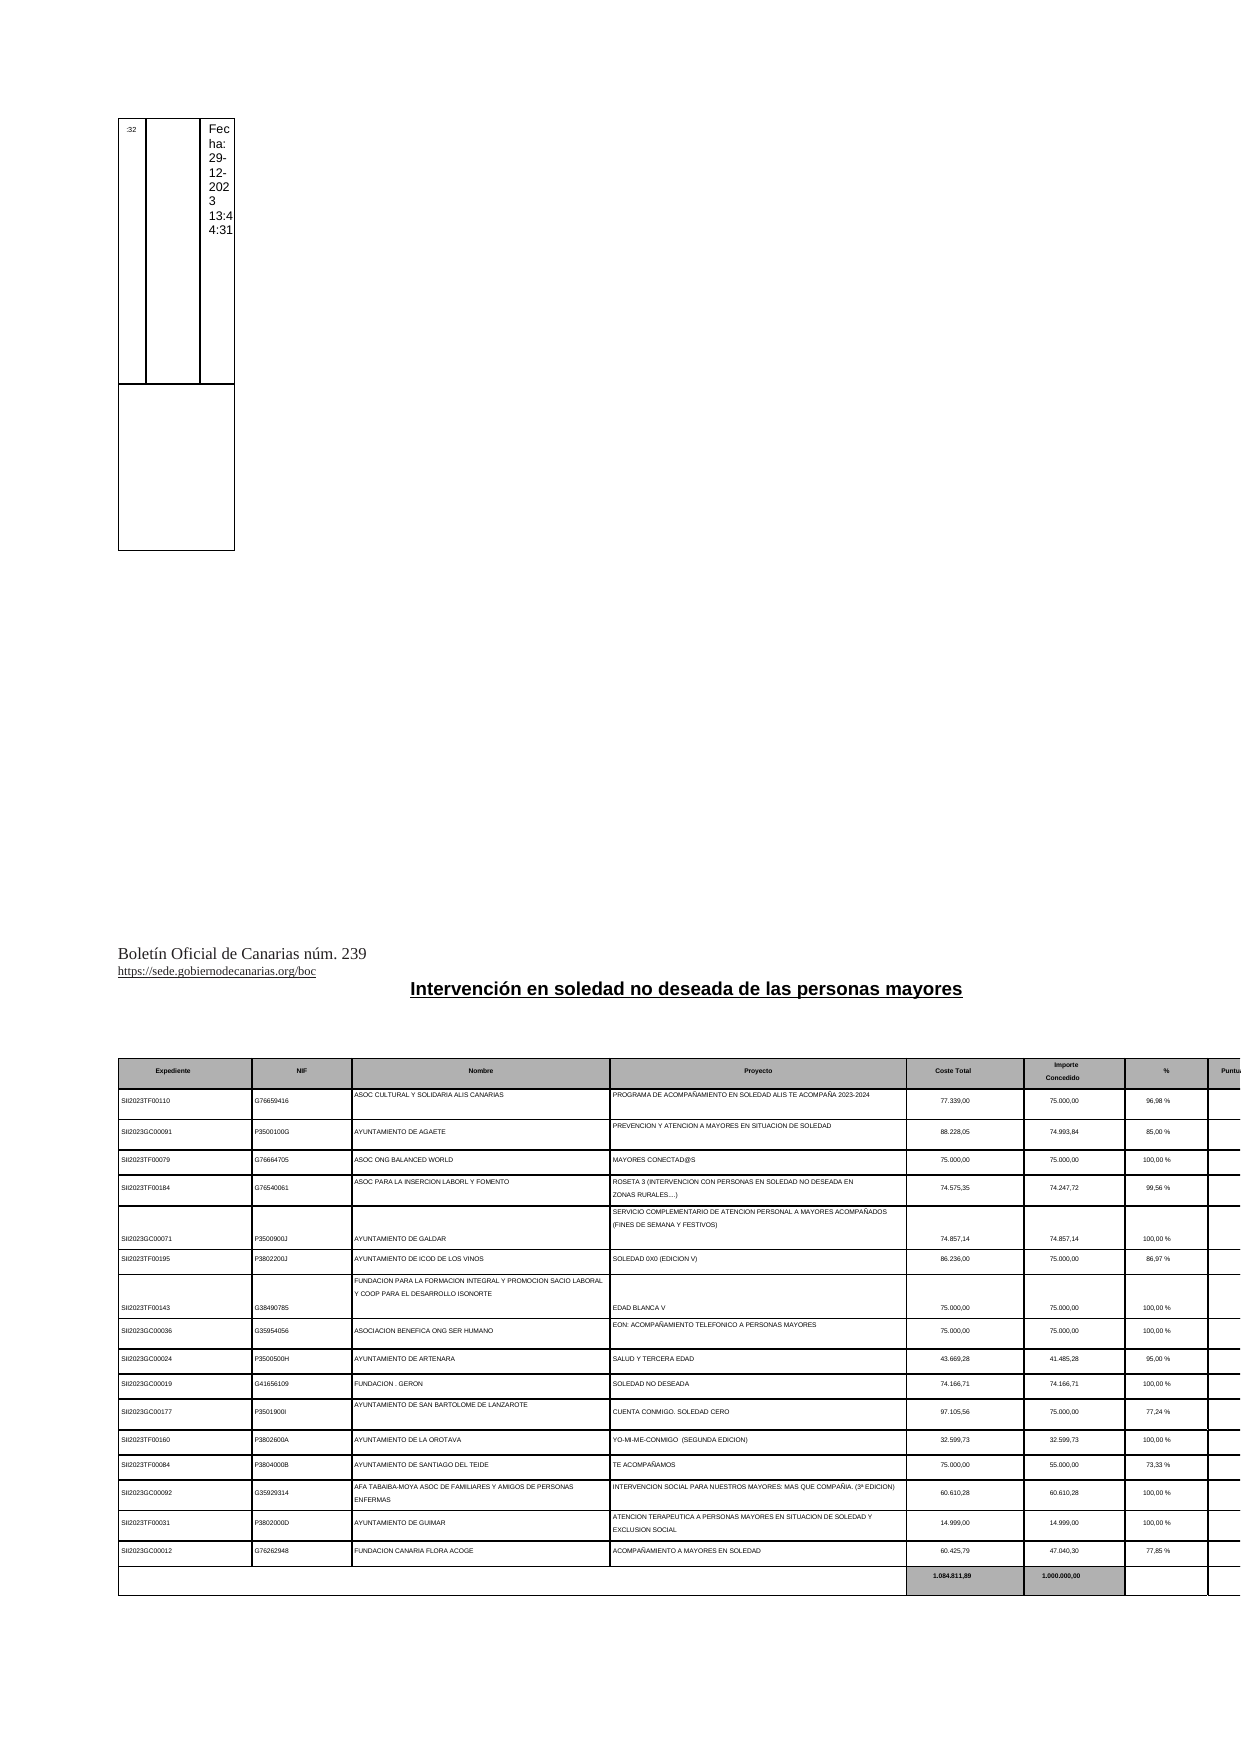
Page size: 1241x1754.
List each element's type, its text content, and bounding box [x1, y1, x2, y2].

table_cell SII2023GC00036 [119, 1319, 251, 1348]
table_cell ASOC PARA LA INSERCION LABORL Y FOMENTO [353, 1176, 609, 1205]
table_cell 75.000,00 [1025, 1151, 1124, 1174]
table_cell FUNDACION CANARIA FLORA ACOGE [353, 1542, 609, 1566]
table_cell 86,97 % [1126, 1250, 1207, 1274]
table_cell 77,85 % [1126, 1542, 1207, 1566]
table_cell 9,20 [1209, 1511, 1240, 1540]
table_cell SII2023GC00019 [119, 1375, 251, 1398]
table_cell SII2023GC00012 [119, 1542, 251, 1566]
table_cell 100,00 % [1126, 1511, 1207, 1540]
table_cell 100,00 % [1126, 1151, 1207, 1174]
table_cell 11,20 [1209, 1431, 1240, 1454]
table_cell 85,00 % [1126, 1120, 1207, 1149]
table_cell 100,00 % [1126, 1275, 1207, 1318]
table_cell 55.000,00 [1025, 1456, 1124, 1479]
table_cell AFA TABAIBA-MOYA ASOC DE FAMILIARES Y AMIGOS DE PERSONAS ENFERMAS [353, 1481, 609, 1510]
table_cell AYUNTAMIENTO DE ARTENARA [353, 1350, 609, 1373]
text https://sede.gobiernodecanarias.org/boc [118, 964, 1120, 978]
table_header Nombre [353, 1059, 609, 1088]
table_cell 75.000,00 [907, 1456, 1023, 1479]
table_cell P3500100G [253, 1120, 351, 1149]
table_cell 75.000,00 [907, 1151, 1023, 1174]
table_cell G76262948 [253, 1542, 351, 1566]
table_cell SII2023GC00091 [119, 1120, 251, 1149]
table_cell YO-MI-ME-CONMIGO (SEGUNDA EDICION) [611, 1431, 906, 1454]
table_cell 95,00 % [1126, 1350, 1207, 1373]
table_cell 14,00 [1209, 1151, 1240, 1174]
table_cell 74.993,84 [1025, 1120, 1124, 1149]
table_cell FUNDACION PARA LA FORMACION INTEGRAL Y PROMOCION SACIO LABORAL Y COOP PARA EL DESARROLLO ISONORTE [353, 1275, 609, 1318]
table_cell 12,60 [1209, 1275, 1240, 1318]
table_cell G76659416 [253, 1090, 351, 1119]
table_header :32 [119, 119, 145, 383]
table_header % [1126, 1059, 1207, 1088]
table_cell 75.000,00 [1025, 1275, 1124, 1318]
table_cell ATENCION TERAPEUTICA A PERSONAS MAYORES EN SITUACION DE SOLEDAD Y EXCLUSION SOCIAL [611, 1511, 906, 1540]
table_cell [119, 1567, 906, 1595]
table_cell P3802000D [253, 1511, 351, 1540]
table_cell SII2023GC00024 [119, 1350, 251, 1373]
table_cell FUNDACION . GERON [353, 1375, 609, 1398]
table_cell 96,98 % [1126, 1090, 1207, 1119]
table_cell 77.339,00 [907, 1090, 1023, 1119]
table_cell 77,24 % [1126, 1400, 1207, 1429]
table_cell SOLEDAD 0X0 (EDICION V) [611, 1250, 906, 1274]
table_header Nº expediente administrativo: 2023-010076 Código Seguro de Verificación (CSV): CDD65FDD777337419C214266ADEA6875 Comprobación CSV: https://eadmin.sanbartolome.es/publico/documento/CDD65FDD777337419C214266ADEA6875 [147, 119, 199, 383]
table_cell 60.610,28 [1025, 1481, 1124, 1510]
table_cell [119, 385, 234, 550]
table_cell 100,00 % [1126, 1431, 1207, 1454]
table_cell G35929314 [253, 1481, 351, 1510]
table_cell ASOC CULTURAL Y SOLIDARIA ALIS CANARIAS [353, 1090, 609, 1119]
table_cell INTERVENCION SOCIAL PARA NUESTROS MAYORES: MAS QUE COMPAÑIA. (3ª EDICION) [611, 1481, 906, 1510]
table_cell 47.040,30 [1025, 1542, 1124, 1566]
table_cell SII2023GC00071 [119, 1207, 251, 1249]
text Boletín Oficial de Canarias núm. 239 [118, 944, 1120, 963]
table_cell SII2023TF00084 [119, 1456, 251, 1479]
table_cell SII2023TF00184 [119, 1176, 251, 1205]
table_cell SII2023TF00110 [119, 1090, 251, 1119]
table_header Puntuación [1209, 1059, 1240, 1088]
table_cell G38490785 [253, 1275, 351, 1318]
table_cell 73,33 % [1126, 1456, 1207, 1479]
table_cell 12,70 [1209, 1250, 1240, 1274]
table_cell 97.105,56 [907, 1400, 1023, 1429]
table_cell SERVICIO COMPLEMENTARIO DE ATENCION PERSONAL A MAYORES ACOMPAÑADOS (FINES DE SEMANA Y FESTIVOS) [611, 1207, 906, 1249]
table_cell ROSETA 3 (INTERVENCION CON PERSONAS EN SOLEDAD NO DESEADA EN ZONAS RURALES....) [611, 1176, 906, 1205]
table_header Expediente [119, 1059, 251, 1088]
table_cell G35954056 [253, 1319, 351, 1348]
table_cell SII2023GC00177 [119, 1400, 251, 1429]
table_cell SALUD Y TERCERA EDAD [611, 1350, 906, 1373]
table_cell 8,25 [1209, 1542, 1240, 1566]
table_cell 1.000.000,00 [1025, 1567, 1124, 1595]
table_cell AYUNTAMIENTO DE ICOD DE LOS VINOS [353, 1250, 609, 1274]
table_cell 75.000,00 [907, 1319, 1023, 1348]
table_cell AYUNTAMIENTO DE GALDAR [353, 1207, 609, 1249]
table_cell 11,20 [1209, 1375, 1240, 1398]
table_cell CUENTA CONMIGO. SOLEDAD CERO [611, 1400, 906, 1429]
table_cell [1126, 1567, 1207, 1595]
table_cell MAYORES CONECTAD@S [611, 1151, 906, 1174]
table_cell 32.599,73 [1025, 1431, 1124, 1454]
table_header NIF [253, 1059, 351, 1088]
table_cell 9,20 [1209, 1481, 1240, 1510]
table_cell 1.084.811,89 [907, 1567, 1023, 1595]
table_cell TE ACOMPAÑAMOS [611, 1456, 906, 1479]
table_cell P3501900I [253, 1400, 351, 1429]
table_cell P3500500H [253, 1350, 351, 1373]
table_cell 75.000,00 [1025, 1319, 1124, 1348]
table_header Coste Total [907, 1059, 1023, 1088]
table_cell 41.485,28 [1025, 1350, 1124, 1373]
table_cell 43.669,28 [907, 1350, 1023, 1373]
table_cell P3802200J [253, 1250, 351, 1274]
table_cell EON: ACOMPAÑAMIENTO TELEFONICO A PERSONAS MAYORES [611, 1319, 906, 1348]
table_cell P3804000B [253, 1456, 351, 1479]
table_cell 60.610,28 [907, 1481, 1023, 1510]
table_cell 10,20 [1209, 1456, 1240, 1479]
table_cell 11,70 [1209, 1350, 1240, 1373]
table_cell P3802600A [253, 1431, 351, 1454]
table_cell PREVENCION Y ATENCION A MAYORES EN SITUACION DE SOLEDAD [611, 1120, 906, 1149]
table_cell ACOMPAÑAMIENTO A MAYORES EN SOLEDAD [611, 1542, 906, 1566]
table_cell 14,20 [1209, 1120, 1240, 1149]
table_cell AYUNTAMIENTO DE GUIMAR [353, 1511, 609, 1540]
table_cell AYUNTAMIENTO DE LA OROTAVA [353, 1431, 609, 1454]
table_cell 75.000,00 [907, 1275, 1023, 1318]
table_cell SII2023TF00031 [119, 1511, 251, 1540]
table_cell EDAD BLANCA V [611, 1275, 906, 1318]
table_header Importe Concedido [1025, 1059, 1124, 1088]
table_cell 74.166,71 [907, 1375, 1023, 1398]
table_cell P3500900J [253, 1207, 351, 1249]
table_cell G76664705 [253, 1151, 351, 1174]
table_cell 100,00 % [1126, 1207, 1207, 1249]
table_cell 75.000,00 [1025, 1400, 1124, 1429]
table_cell G76540061 [253, 1176, 351, 1205]
table_cell SOLEDAD NO DESEADA [611, 1375, 906, 1398]
table_cell AYUNTAMIENTO DE AGAETE [353, 1120, 609, 1149]
text Intervención en soledad no deseada de las personas mayores [410, 978, 1122, 1000]
table_cell 100,00 % [1126, 1375, 1207, 1398]
table_cell 74.247,72 [1025, 1176, 1124, 1205]
table_cell 75.000,00 [1025, 1090, 1124, 1119]
table_cell AYUNTAMIENTO DE SAN BARTOLOME DE LANZAROTE [353, 1400, 609, 1429]
table_cell 75.000,00 [1025, 1250, 1124, 1274]
table_cell 12,00 [1209, 1319, 1240, 1348]
table_cell PROGRAMA DE ACOMPAÑAMIENTO EN SOLEDAD ALIS TE ACOMPAÑA 2023-2024 [611, 1090, 906, 1119]
table_cell AYUNTAMIENTO DE SANTIAGO DEL TEIDE [353, 1456, 609, 1479]
table_cell 14.999,00 [1025, 1511, 1124, 1540]
table_header Proyecto [611, 1059, 906, 1088]
table_cell 32.599,73 [907, 1431, 1023, 1454]
table_cell 14.999,00 [907, 1511, 1023, 1540]
table_cell 14,55 [1209, 1090, 1240, 1119]
table_cell 74.857,14 [907, 1207, 1023, 1249]
table_cell ASOC ONG BALANCED WORLD [353, 1151, 609, 1174]
table_cell SII2023GC00092 [119, 1481, 251, 1510]
table_cell Fecha: 29-12-2023 13:44:31 [201, 119, 234, 383]
table_cell 12,70 [1209, 1207, 1240, 1249]
table_cell [1209, 1567, 1240, 1595]
table_cell 60.425,79 [907, 1542, 1023, 1566]
table_cell ASOCIACION BENEFICA ONG SER HUMANO [353, 1319, 609, 1348]
table_cell G41656109 [253, 1375, 351, 1398]
table_cell SII2023TF00079 [119, 1151, 251, 1174]
table_cell 100,00 % [1126, 1481, 1207, 1510]
table_cell 99,56 % [1126, 1176, 1207, 1205]
table_cell SII2023TF00195 [119, 1250, 251, 1274]
table_cell SII2023TF00143 [119, 1275, 251, 1318]
table_cell 100,00 % [1126, 1319, 1207, 1348]
table_cell 11,20 [1209, 1400, 1240, 1429]
table_cell 86.236,00 [907, 1250, 1023, 1274]
table_cell 74.575,35 [907, 1176, 1023, 1205]
table_cell 74.166,71 [1025, 1375, 1124, 1398]
table_cell 13,50 [1209, 1176, 1240, 1205]
table_cell 88.228,05 [907, 1120, 1023, 1149]
table_cell SII2023TF00160 [119, 1431, 251, 1454]
table_cell 74.857,14 [1025, 1207, 1124, 1249]
